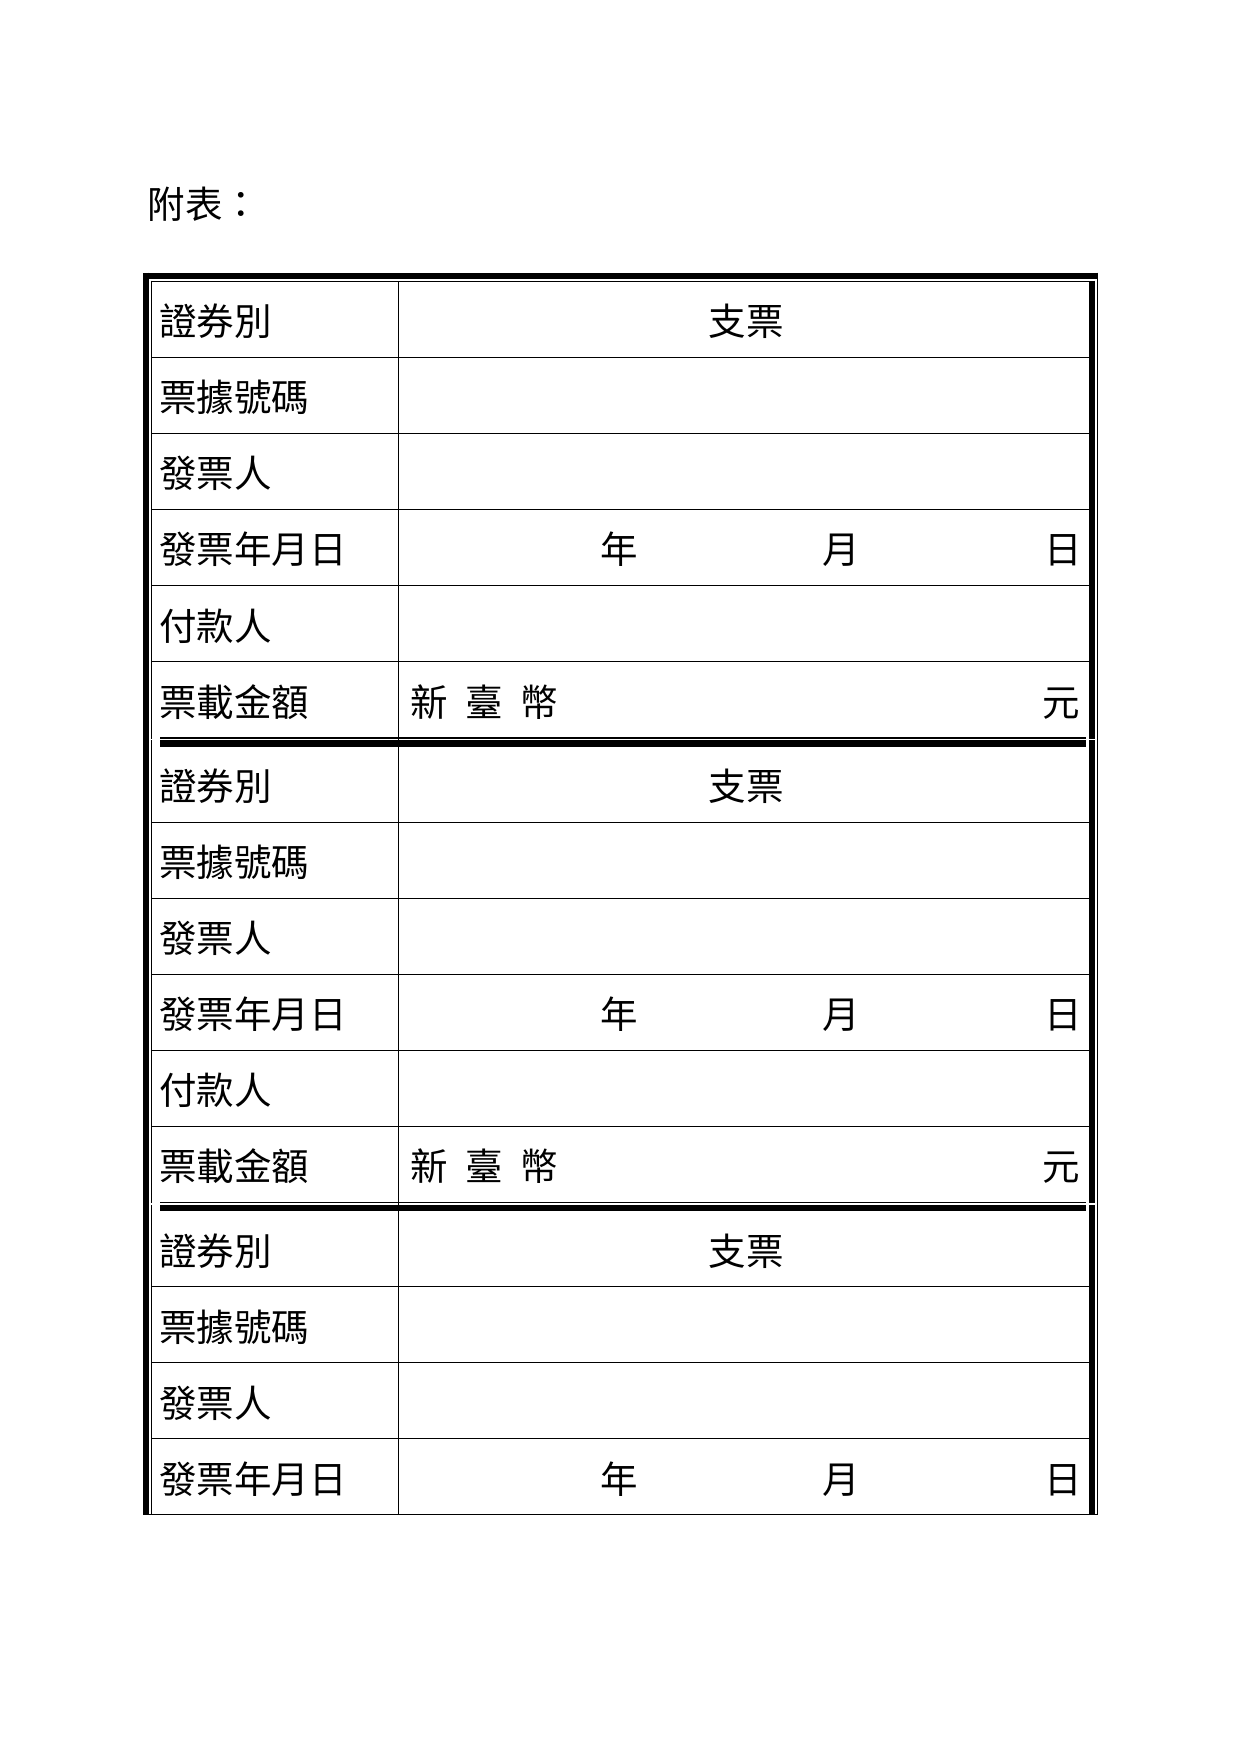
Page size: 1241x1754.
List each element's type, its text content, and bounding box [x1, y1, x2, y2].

table_cell 支票 [399, 737, 1093, 822]
table_cell 發票人 [152, 899, 398, 974]
table_cell [399, 434, 1089, 509]
table_cell [399, 358, 1089, 433]
table_header 支票 [399, 282, 1089, 357]
table_cell 票據號碼 [152, 823, 398, 898]
table_cell 支票 [399, 1202, 1093, 1286]
table_cell 證券別 [149, 737, 398, 822]
table_cell 票載金額 [152, 1127, 398, 1202]
table_cell 新臺幣 元 [399, 1127, 1089, 1202]
table_cell 發票人 [152, 1363, 398, 1438]
table_cell 票據號碼 [152, 358, 398, 433]
table_cell [399, 1287, 1089, 1362]
table_cell 發票年月日 [152, 510, 398, 585]
table_header 證券別 [152, 282, 398, 357]
table_cell 付款人 [152, 1051, 398, 1126]
table_cell 發票年月日 [152, 1439, 398, 1514]
table_cell 年 月 日 [399, 510, 1089, 585]
table_cell [399, 1051, 1089, 1126]
table_cell [399, 1363, 1089, 1438]
table_cell 票載金額 [152, 662, 398, 737]
table_cell [399, 586, 1089, 661]
table_cell 年 月 日 [399, 975, 1089, 1050]
table_cell 票據號碼 [152, 1287, 398, 1362]
table_cell 發票人 [152, 434, 398, 509]
table_cell 新臺幣 元 [399, 662, 1089, 737]
table_cell [399, 823, 1089, 898]
table_cell [399, 899, 1089, 974]
table_cell 付款人 [152, 586, 398, 661]
table_cell 年 月 日 [399, 1439, 1089, 1514]
table_cell 證券別 [149, 1202, 398, 1286]
table_cell 發票年月日 [152, 975, 398, 1050]
text 附表： [148, 164, 1092, 239]
